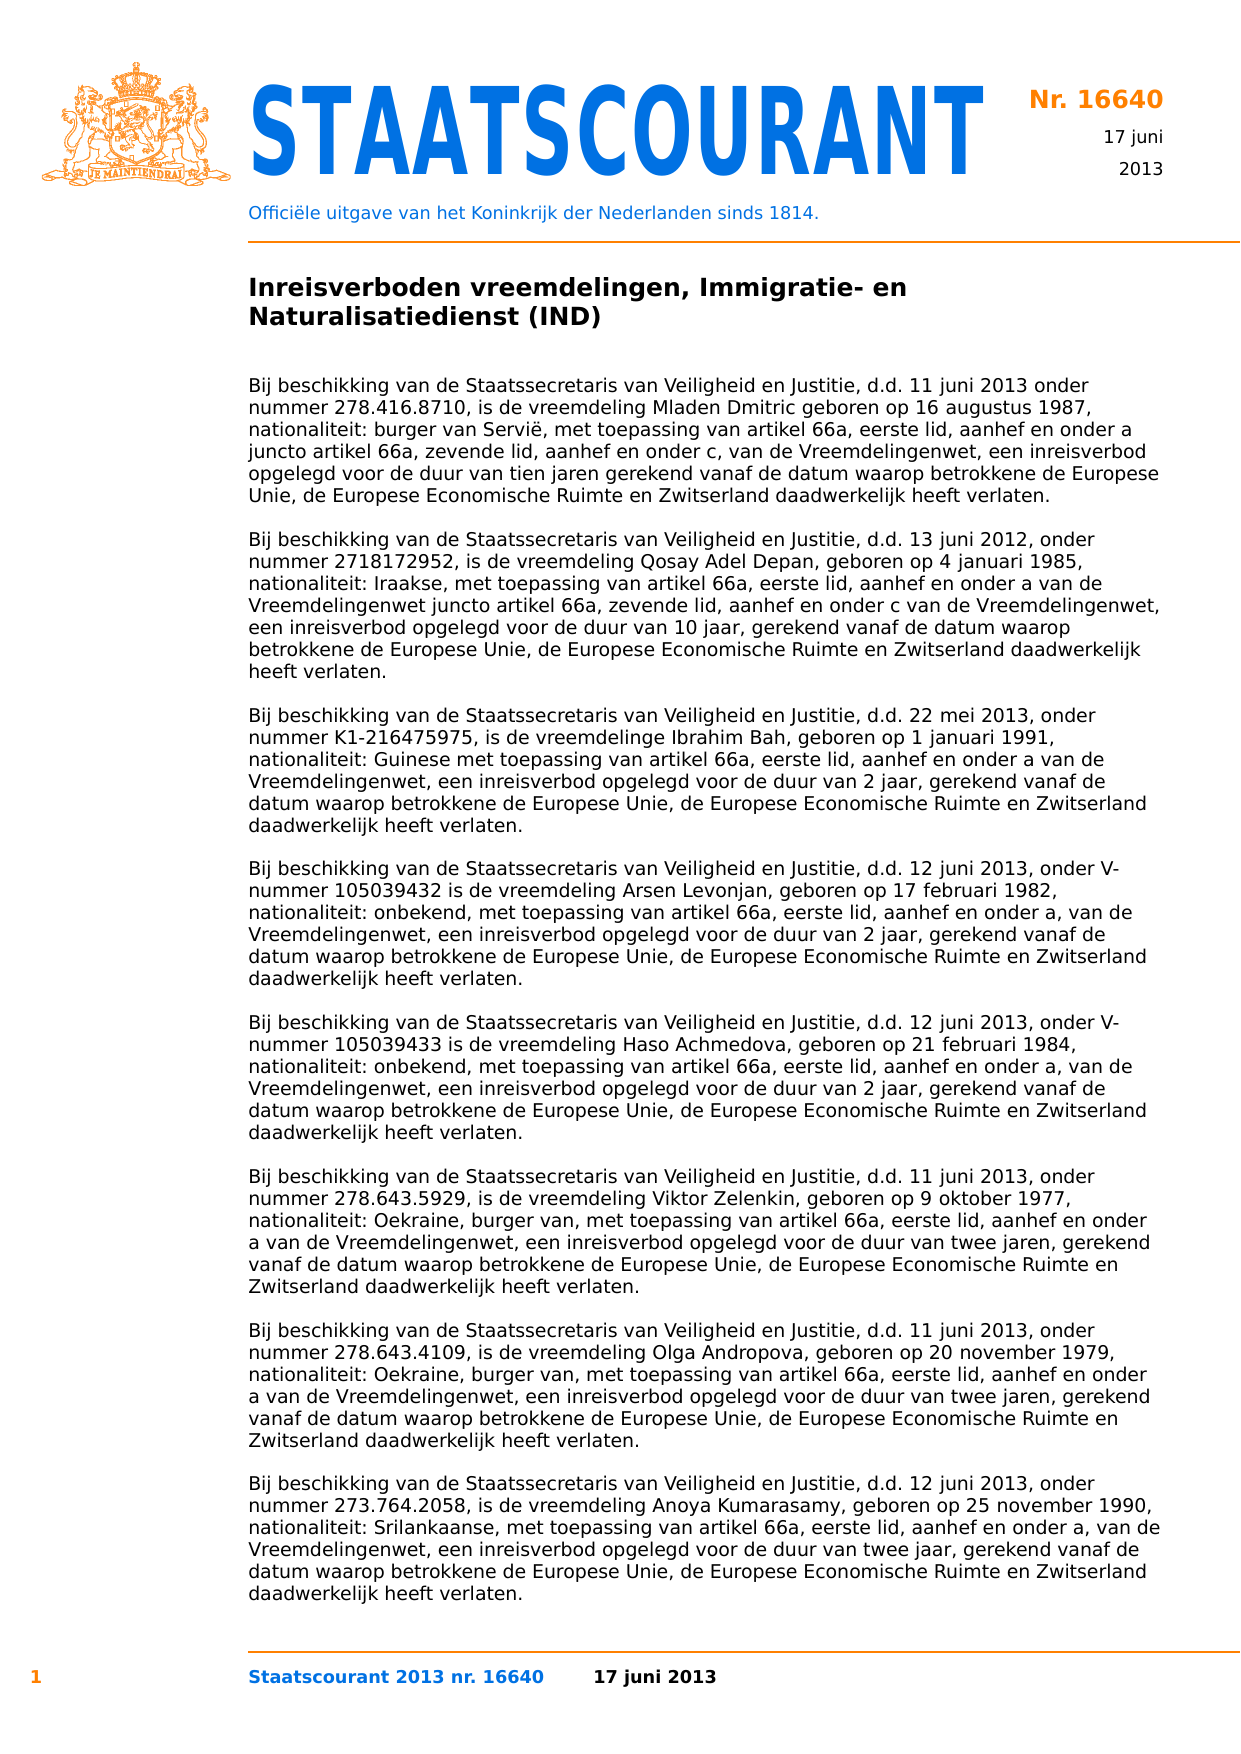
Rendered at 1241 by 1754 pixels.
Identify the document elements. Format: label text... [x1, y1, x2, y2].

text Bij beschikking van de Staatssecretaris van Veiligheid en Justitie, d.d. 12 juni 2013, onder V-nummer 105039433 is de vreemdeling Haso Achmedova, geboren op 21 februari 1984, nationaliteit: onbekend, met toepassing van artikel 66a, eerste lid, aanhef en onder a, van de Vreemdelingenwet, een inreisverbod opgelegd voor de duur van 2 jaar, gerekend vanaf de datum waarop betrokkene de Europese Unie, de Europese Economische Ruimte en Zwitserland daadwerkelijk heeft verlaten. [248, 1012, 1163, 1144]
subtitle Inreisverboden vreemdelingen, Immigratie- en Naturalisatiedienst (IND) [248, 273, 1163, 331]
text Bij beschikking van de Staatssecretaris van Veiligheid en Justitie, d.d. 12 juni 2013, onder nummer 273.764.2058, is de vreemdeling Anoya Kumarasamy, geboren op 25 november 1990, nationaliteit: Srilankaanse, met toepassing van artikel 66a, eerste lid, aanhef en onder a, van de Vreemdelingenwet, een inreisverbod opgelegd voor de duur van twee jaar, gerekend vanaf de datum waarop betrokkene de Europese Unie, de Europese Economische Ruimte en Zwitserland daadwerkelijk heeft verlaten. [248, 1473, 1163, 1605]
picture [41, 62, 231, 186]
table_cell Officiële uitgave van het Koninkrijk der Nederlanden sinds 1814. [248, 203, 1240, 241]
text Bij beschikking van de Staatssecretaris van Veiligheid en Justitie, d.d. 11 juni 2013, onder nummer 278.643.4109, is de vreemdeling Olga Andropova, geboren op 20 november 1979, nationaliteit: Oekraine, burger van, met toepassing van artikel 66a, eerste lid, aanhef en onder a van de Vreemdelingenwet, een inreisverbod opgelegd voor de duur van twee jaren, gerekend vanaf de datum waarop betrokkene de Europese Unie, de Europese Economische Ruimte en Zwitserland daadwerkelijk heeft verlaten. [248, 1319, 1163, 1451]
text Bij beschikking van de Staatssecretaris van Veiligheid en Justitie, d.d. 12 juni 2013, onder V-nummer 105039432 is de vreemdeling Arsen Levonjan, geboren op 17 februari 1982, nationaliteit: onbekend, met toepassing van artikel 66a, eerste lid, aanhef en onder a, van de Vreemdelingenwet, een inreisverbod opgelegd voor de duur van 2 jaar, gerekend vanaf de datum waarop betrokkene de Europese Unie, de Europese Economische Ruimte en Zwitserland daadwerkelijk heeft verlaten. [248, 858, 1163, 990]
table_cell 17 juni [998, 121, 1240, 153]
text Bij beschikking van de Staatssecretaris van Veiligheid en Justitie, d.d. 22 mei 2013, onder nummer K1-216475975, is de vreemdelinge Ibrahim Bah, geboren op 1 januari 1991, nationaliteit: Guinese met toepassing van artikel 66a, eerste lid, aanhef en onder a van de Vreemdelingenwet, een inreisverbod opgelegd voor de duur van 2 jaar, gerekend vanaf de datum waarop betrokkene de Europese Unie, de Europese Economische Ruimte en Zwitserland daadwerkelijk heeft verlaten. [248, 704, 1163, 836]
text Bij beschikking van de Staatssecretaris van Veiligheid en Justitie, d.d. 11 juni 2013, onder nummer 278.643.5929, is de vreemdeling Viktor Zelenkin, geboren op 9 oktober 1977, nationaliteit: Oekraine, burger van, met toepassing van artikel 66a, eerste lid, aanhef en onder a van de Vreemdelingenwet, een inreisverbod opgelegd voor de duur van twee jaren, gerekend vanaf de datum waarop betrokkene de Europese Unie, de Europese Economische Ruimte en Zwitserland daadwerkelijk heeft verlaten. [248, 1166, 1163, 1298]
table_header Nr. 16640 [998, 62, 1240, 121]
table_header STAATSCOURANT [248, 62, 998, 203]
text Bij beschikking van de Staatssecretaris van Veiligheid en Justitie, d.d. 11 juni 2013 onder nummer 278.416.8710, is de vreemdeling Mladen Dmitric geboren op 16 augustus 1987, nationaliteit: burger van Servië, met toepassing van artikel 66a, eerste lid, aanhef en onder a juncto artikel 66a, zevende lid, aanhef en onder c, van de Vreemdelingenwet, een inreisverbod opgelegd voor de duur van tien jaren gerekend vanaf de datum waarop betrokkene de Europese Unie, de Europese Economische Ruimte en Zwitserland daadwerkelijk heeft verlaten. [248, 375, 1163, 507]
table_cell 2013 [998, 153, 1240, 203]
text Bij beschikking van de Staatssecretaris van Veiligheid en Justitie, d.d. 13 juni 2012, onder nummer 2718172952, is de vreemdeling Qosay Adel Depan, geboren op 4 januari 1985, nationaliteit: Iraakse, met toepassing van artikel 66a, eerste lid, aanhef en onder a van de Vreemdelingenwet juncto artikel 66a, zevende lid, aanhef en onder c van de Vreemdelingenwet, een inreisverbod opgelegd voor de duur van 10 jaar, gerekend vanaf de datum waarop betrokkene de Europese Unie, de Europese Economische Ruimte en Zwitserland daadwerkelijk heeft verlaten. [248, 529, 1163, 683]
table_header [25, 62, 248, 241]
